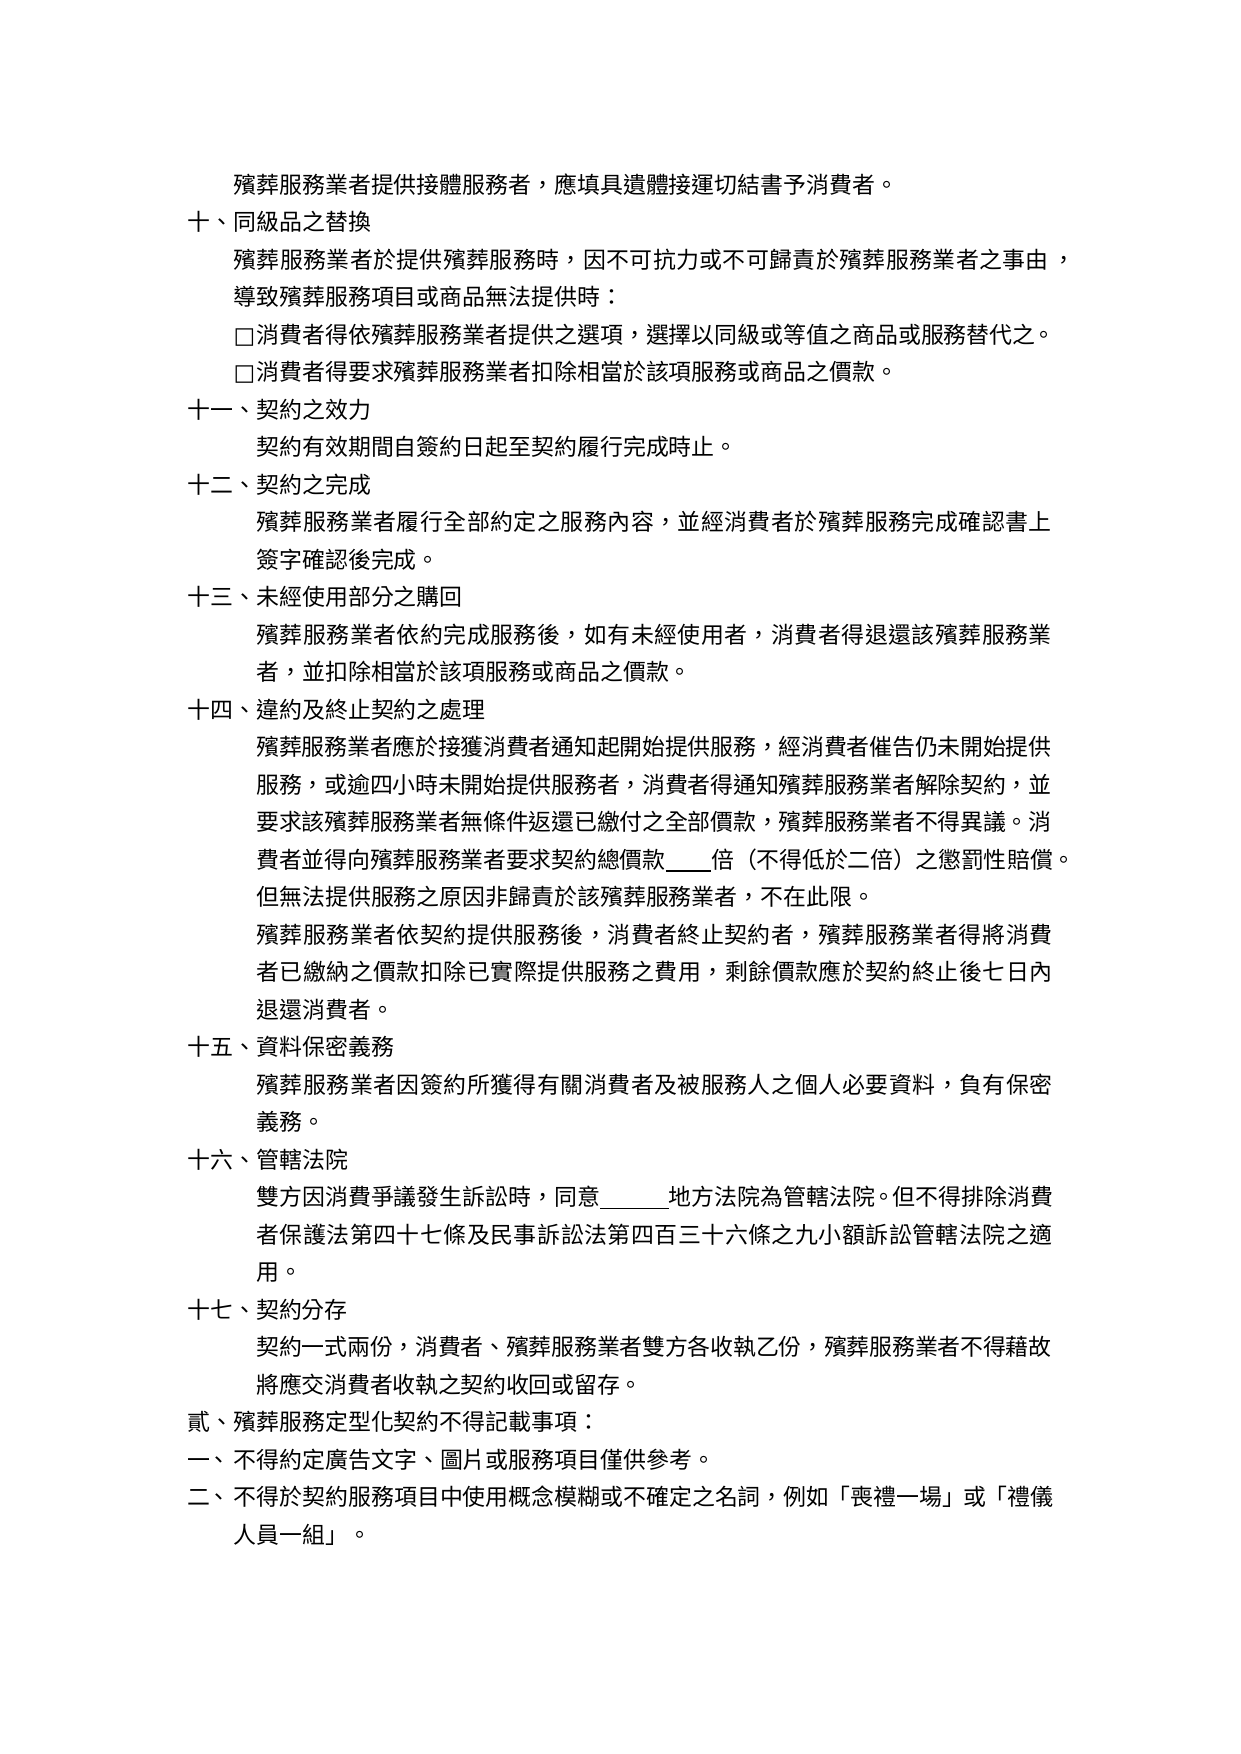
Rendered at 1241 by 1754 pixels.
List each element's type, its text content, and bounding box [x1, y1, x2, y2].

text 雙方因消費爭議發生訴訟時，同意 地方法院為管轄法院。但不得排除消費者保護法第四十七條及民事訴訟法第四百三十六條之九小額訴訟管轄法院之適用。 [256, 1177, 1053, 1289]
text 十一、契約之效力 [187, 389, 1053, 427]
text 一、 不得約定廣告文字、圖片或服務項目僅供參考。 [187, 1439, 1053, 1477]
text 二、 不得於契約服務項目中使用概念模糊或不確定之名詞，例如「喪禮一場」或「禮儀人員一組」。 [187, 1477, 1053, 1552]
text □ 消費者得依殯葬服務業者提供之選項，選擇以同級或等值之商品或服務替代之。 [233, 314, 1053, 352]
text 十三、未經使用部分之購回 [187, 577, 1053, 614]
text 十二、契約之完成 [187, 464, 1053, 502]
text 十七、契約分存 [187, 1289, 1053, 1327]
text 殯葬服務業者依契約提供服務後，消費者終止契約者，殯葬服務業者得將消費者已繳納之價款扣除已實際提供服務之費用，剩餘價款應於契約終止後七日內退還消費者。 [256, 914, 1053, 1027]
text 殯葬服務業者於提供殯葬服務時，因不可抗力或不可歸責於殯葬服務業者之事由，導致殯葬服務項目或商品無法提供時： [233, 239, 1053, 314]
text 殯葬服務業者履行全部約定之服務內容，並經消費者於殯葬服務完成確認書上簽字確認後完成。 [256, 502, 1053, 577]
text 殯葬服務業者應於接獲消費者通知起開始提供服務，經消費者催告仍未開始提供服務，或逾四小時未開始提供服務者，消費者得通知殯葬服務業者解除契約，並要求該殯葬服務業者無條件返還已繳付之全部價款，殯葬服務業者不得異議。消費者並得向殯葬服務業者要求契約總價款 倍（不得低於二倍）之懲罰性賠償。但無法提供服務之原因非歸責於該殯葬服務業者，不在此限。 [256, 727, 1053, 914]
text 十四、違約及終止契約之處理 [187, 689, 1053, 727]
text 十五、資料保密義務 [187, 1027, 1053, 1064]
text 十六、管轄法院 [187, 1139, 1053, 1177]
text 契約有效期間自簽約日起至契約履行完成時止。 [233, 427, 1053, 464]
text □ 消費者得要求殯葬服務業者扣除相當於該項服務或商品之價款。 [233, 352, 1053, 389]
text 契約一式兩份，消費者、殯葬服務業者雙方各收執乙份，殯葬服務業者不得藉故將應交消費者收執之契約收回或留存。 [256, 1327, 1053, 1402]
text 十、同級品之替換 [187, 202, 1053, 239]
text 殯葬服務業者提供接體服務者，應填具遺體接運切結書予消費者。 [233, 164, 1053, 202]
text 殯葬服務業者依約完成服務後，如有未經使用者，消費者得退還該殯葬服務業者，並扣除相當於該項服務或商品之價款。 [256, 614, 1053, 689]
text 殯葬服務業者因簽約所獲得有關消費者及被服務人之個人必要資料，負有保密義務。 [256, 1064, 1053, 1139]
text 貳、殯葬服務定型化契約不得記載事項： [187, 1402, 1053, 1439]
